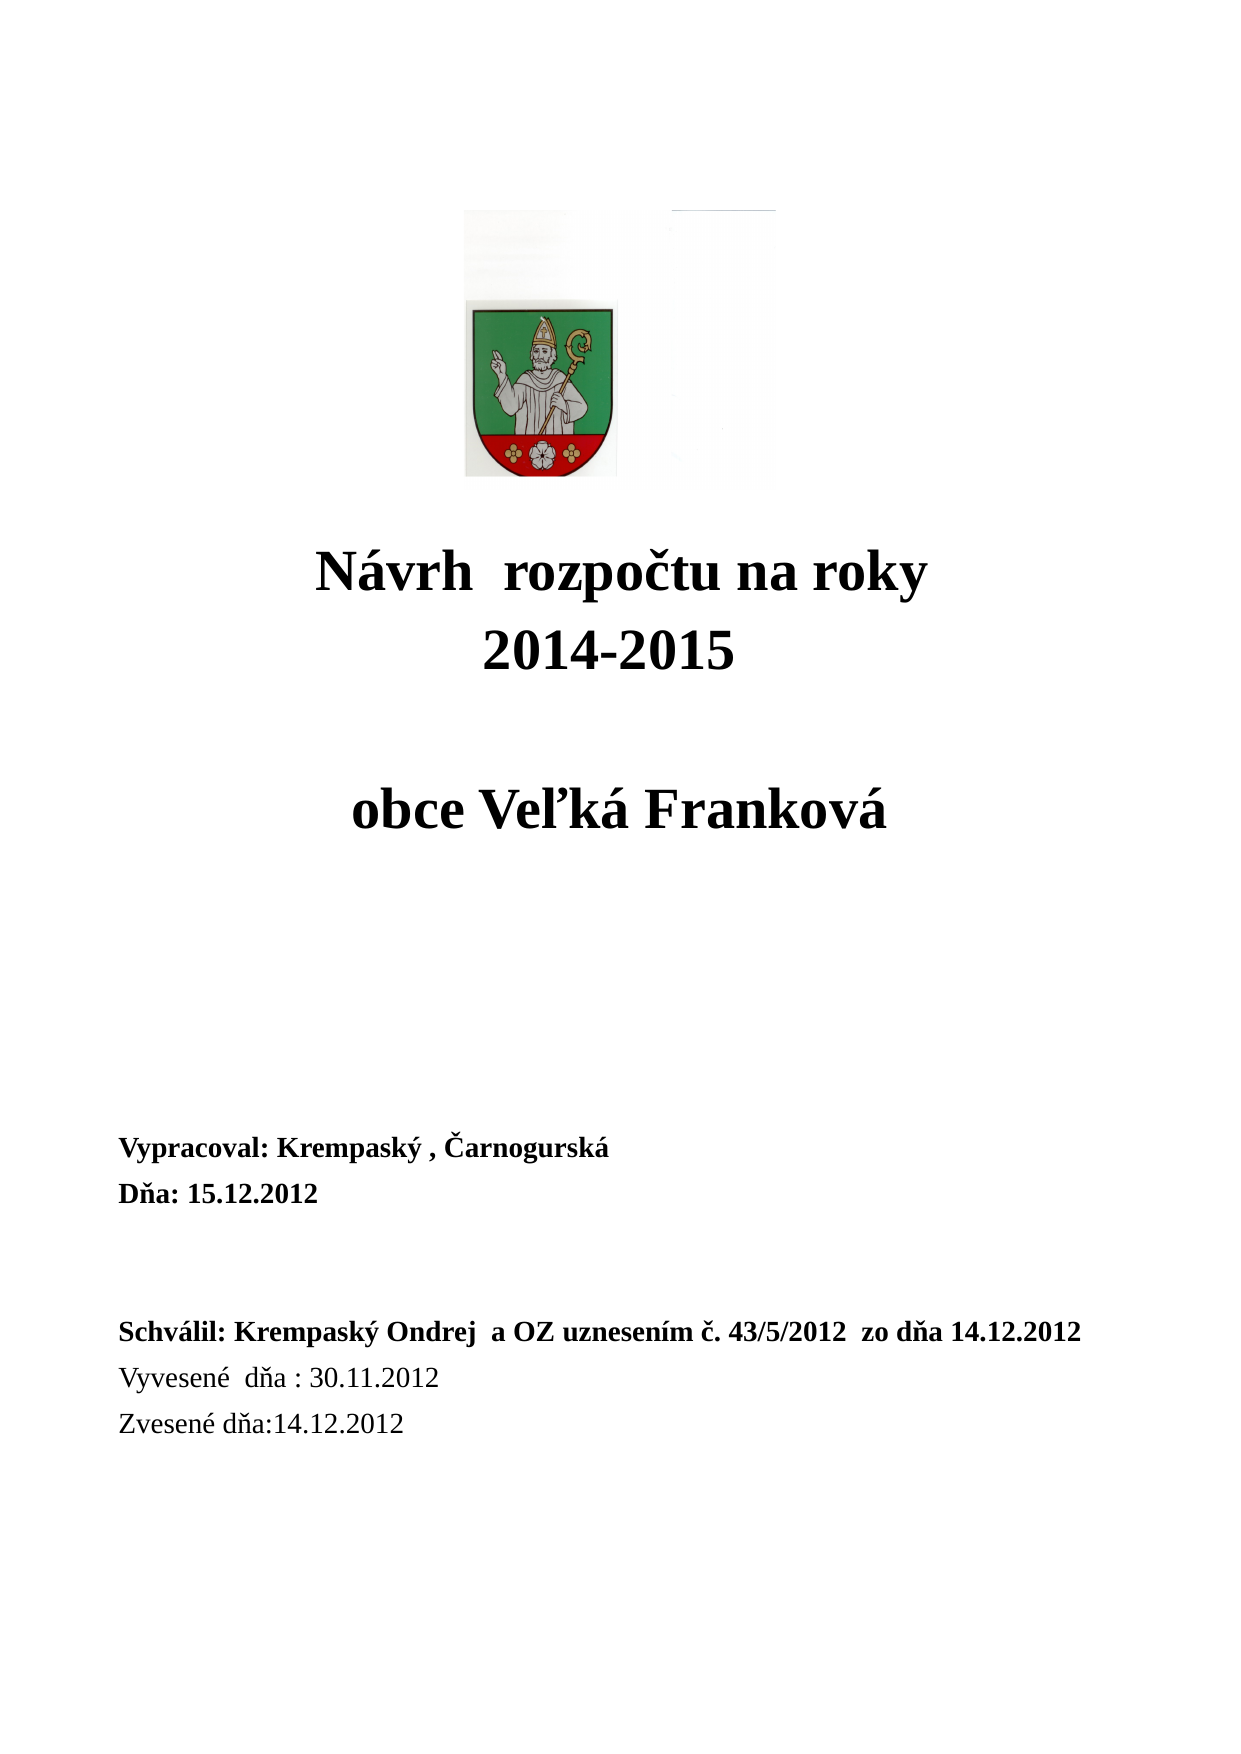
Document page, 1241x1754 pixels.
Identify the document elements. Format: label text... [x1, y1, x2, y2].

text Zvesené dňa:14.12.2012 [118, 1406, 1122, 1440]
text Schválil: Krempaský Ondrej a OZ uznesením č. 43/5/2012 zo dňa 14.12.2012 [118, 1314, 1122, 1348]
text obce Veľká Franková [118, 774, 1122, 841]
text 2014-2015 [118, 615, 1122, 682]
text Vyvesené dňa : 30.11.2012 [118, 1360, 1122, 1394]
text Návrh rozpočtu na roky [118, 535, 1122, 602]
picture [463, 210, 777, 490]
text Vypracoval: Krempaský , Čarnogurská [118, 1130, 1122, 1163]
text Dňa: 15.12.2012 [118, 1176, 1122, 1209]
